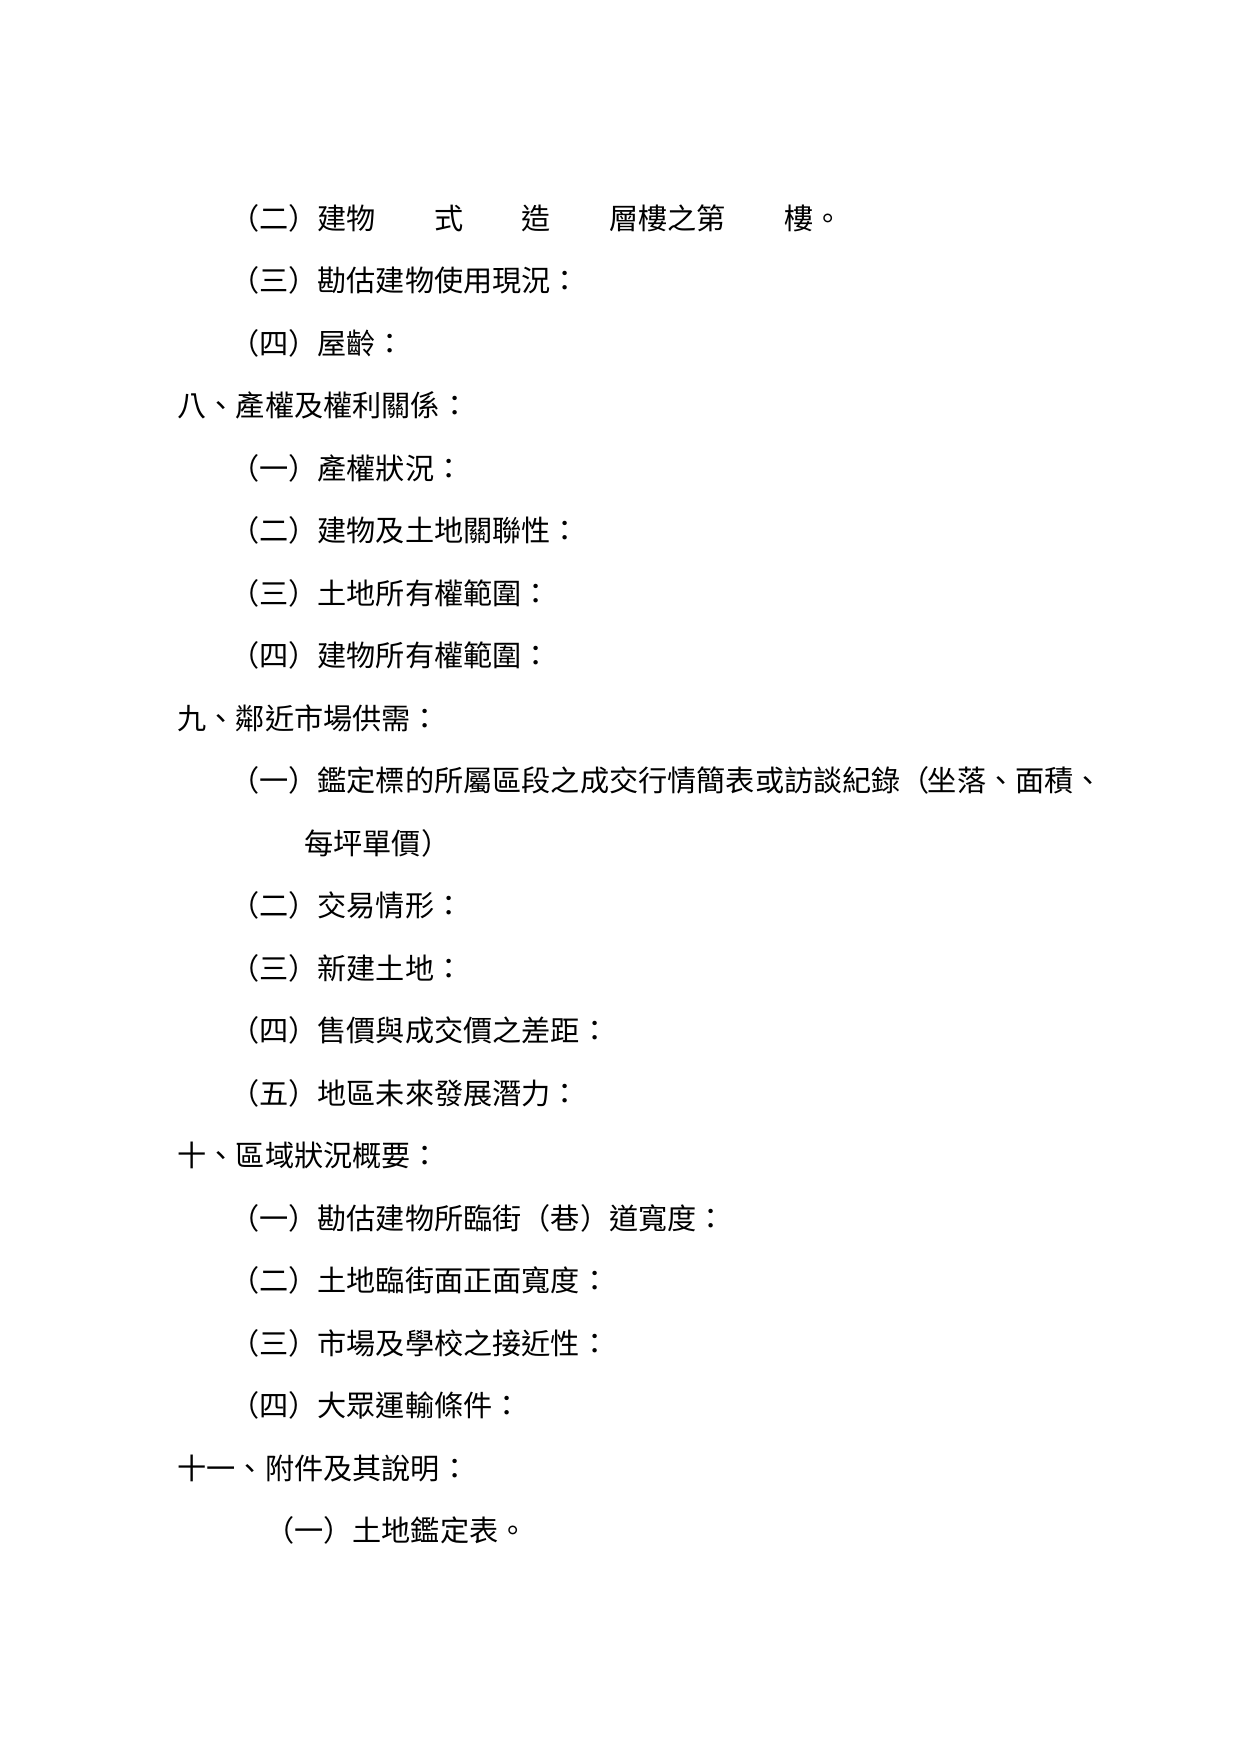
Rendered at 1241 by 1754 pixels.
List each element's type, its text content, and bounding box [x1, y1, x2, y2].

text （三）市場及學校之接近性： [177, 1300, 1092, 1362]
text （四）售價與成交價之差距： [177, 987, 1092, 1050]
text 十、區域狀況概要： [177, 1112, 1092, 1175]
text （一）土地鑑定表。 [177, 1487, 1092, 1550]
text （四）屋齡： [177, 300, 1092, 362]
text （三）勘估建物使用現況： [177, 237, 1092, 300]
text 九、鄰近市場供需： [177, 675, 1092, 737]
text （三）新建土地： [177, 925, 1092, 987]
text （二）交易情形： [177, 862, 1092, 925]
text （二）建物 式 造 層樓之第 樓。 [177, 175, 1092, 237]
text 十一、附件及其說明： [177, 1425, 1092, 1487]
text （五）地區未來發展潛力： [177, 1050, 1092, 1112]
text 八、產權及權利關係： [177, 362, 1092, 425]
text （一）鑑定標的所屬區段之成交行情簡表或訪談紀錄（坐落、面積、每坪單價） [177, 737, 1092, 862]
text （四）大眾運輸條件： [177, 1362, 1092, 1425]
text （一）產權狀況： [177, 425, 1092, 487]
text （二）建物及土地關聯性： [177, 487, 1092, 550]
text （一）勘估建物所臨街（巷）道寬度： [177, 1175, 1092, 1237]
text （二）土地臨街面正面寬度： [177, 1237, 1092, 1300]
text （三）土地所有權範圍： [177, 550, 1092, 612]
text （四）建物所有權範圍： [177, 612, 1092, 675]
